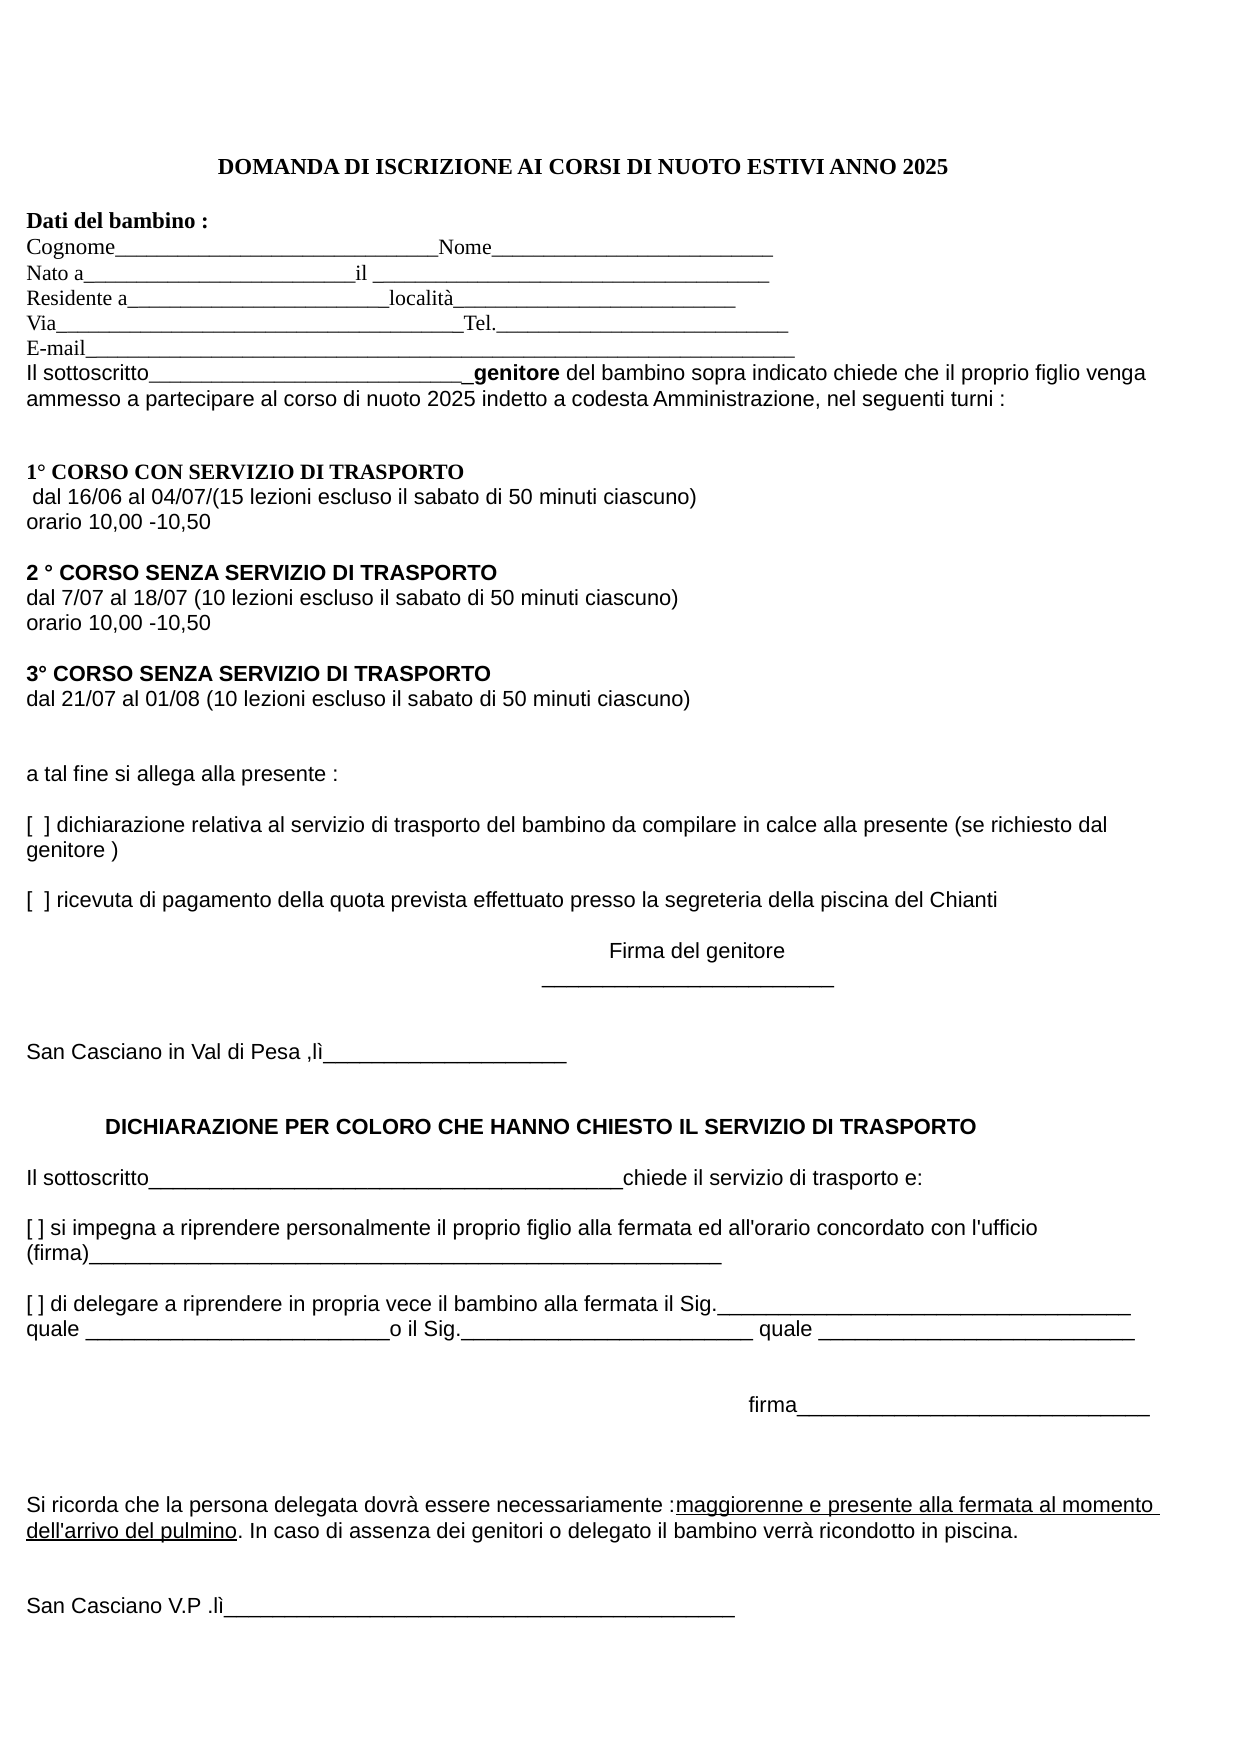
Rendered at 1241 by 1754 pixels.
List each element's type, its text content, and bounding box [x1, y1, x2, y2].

text Residente a_________________________località___________________________ [26, 285, 1201, 310]
text dal 7/07 al 18/07 (10 lezioni escluso il sabato di 50 minuti ciascuno) [26, 585, 1201, 610]
text [ ] di delegare a riprendere in propria vece il bambino alla fermata il Sig.__________________________________ [26, 1291, 1240, 1316]
text (firma)____________________________________________________ [26, 1240, 1240, 1266]
text 2 ° CORSO SENZA SERVIZIO DI TRASPORTO [26, 560, 1201, 585]
text Si ricorda che la persona delegata dovrà essere necessariamente :maggiorenne e presente alla fermata al momento [26, 1492, 1240, 1518]
text [ ] ricevuta di pagamento della quota prevista effettuato presso la segreteria della piscina del Chianti [26, 887, 1201, 913]
text Il sottoscritto_______________________________________chiede il servizio di trasporto e: [26, 1165, 1240, 1190]
text quale _________________________o il Sig.________________________ quale __________________________ [26, 1316, 1240, 1341]
text orario 10,00 -10,50 [26, 509, 1201, 534]
text dal 16/06 al 04/07/(15 lezioni escluso il sabato di 50 minuti ciascuno) [26, 484, 1201, 509]
text DICHIARAZIONE PER COLORO CHE HANNO CHIESTO IL SERVIZIO DI TRASPORTO [26, 1114, 1240, 1139]
text dal 21/07 al 01/08 (10 lezioni escluso il sabato di 50 minuti ciascuno) [26, 686, 1201, 711]
text ________________________ [26, 963, 1201, 988]
text Via_______________________________________Tel.____________________________ [26, 310, 1201, 335]
text dell'arrivo del pulmino. In caso di assenza dei genitori o delegato il bambino verrà ricondotto in piscina. [26, 1518, 1240, 1543]
text 3° CORSO SENZA SERVIZIO DI TRASPORTO [26, 661, 1201, 686]
text a tal fine si allega alla presente : [26, 761, 1201, 787]
text Cognome_______________________________Nome___________________________ [26, 233, 1201, 259]
text E-mail____________________________________________________________________ [26, 335, 1201, 360]
text Il sottoscritto_______________________________genitore del bambino sopra indicato chiede che il proprio figlio venga ammesso a partecipare al corso di nuoto 2025 indetto a codesta Amministrazione, nel seguenti turni : [26, 360, 1201, 411]
text Dati del bambino : [26, 207, 1201, 233]
text [ ] si impegna a riprendere personalmente il proprio figlio alla fermata ed all'orario concordato con l'ufficio [26, 1215, 1240, 1240]
text firma_____________________________ [26, 1392, 1240, 1417]
text [ ] dichiarazione relativa al servizio di trasporto del bambino da compilare in calce alla presente (se richiesto dal genitore ) [26, 812, 1201, 862]
text DOMANDA DI ISCRIZIONE AI CORSI DI NUOTO ESTIVI ANNO 2025 [26, 147, 1201, 180]
text Nato a__________________________il ______________________________________ [26, 259, 1201, 285]
text Firma del genitore [26, 938, 1201, 963]
text orario 10,00 -10,50 [26, 610, 1201, 635]
text San Casciano V.P .lì__________________________________________ [26, 1593, 1240, 1618]
text San Casciano in Val di Pesa ,lì____________________ [26, 1039, 1240, 1064]
text 1° CORSO CON SERVIZIO DI TRASPORTO [26, 459, 1201, 484]
